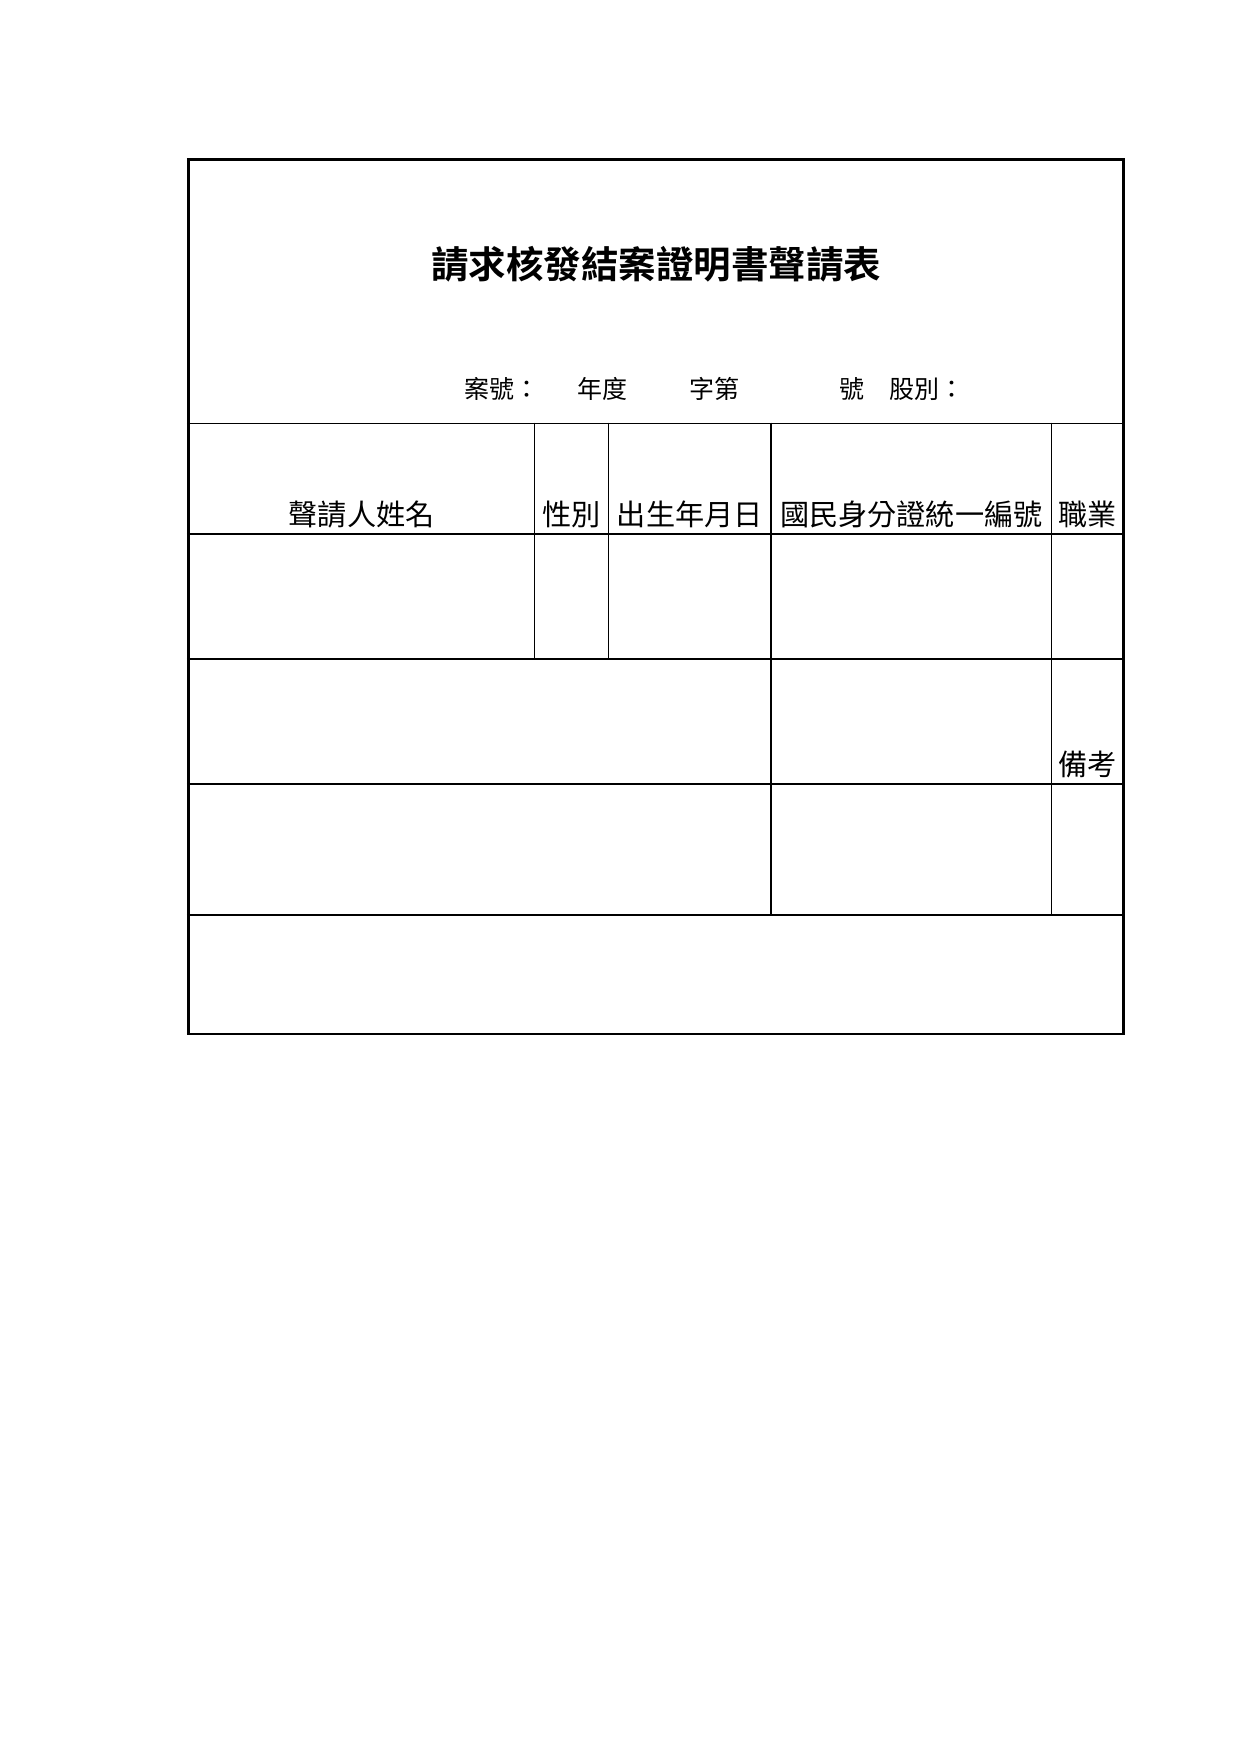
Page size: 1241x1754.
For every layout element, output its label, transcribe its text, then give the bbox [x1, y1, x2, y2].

table_cell 聲請人姓名 [190, 424, 534, 533]
table_cell 性別 [535, 424, 608, 533]
table_cell 職業 [1052, 424, 1122, 533]
table_cell [609, 535, 770, 658]
table_cell [190, 916, 1122, 1033]
table_cell [535, 535, 608, 658]
table_cell [772, 785, 1051, 914]
table_cell [1052, 535, 1122, 658]
table_header 請求核發結案證明書聲請表 案號： 年度 字第 號 股別： [190, 161, 1122, 422]
table_cell 國民身分證統一編號 [772, 424, 1051, 533]
table_cell [772, 660, 1051, 783]
table_cell 出生年月日 [609, 424, 770, 533]
table_cell [190, 785, 770, 914]
table_cell 備考 [1052, 660, 1122, 783]
table_cell [772, 535, 1051, 658]
table_cell [190, 535, 534, 658]
table_cell [1052, 785, 1122, 914]
table_cell [190, 660, 770, 783]
